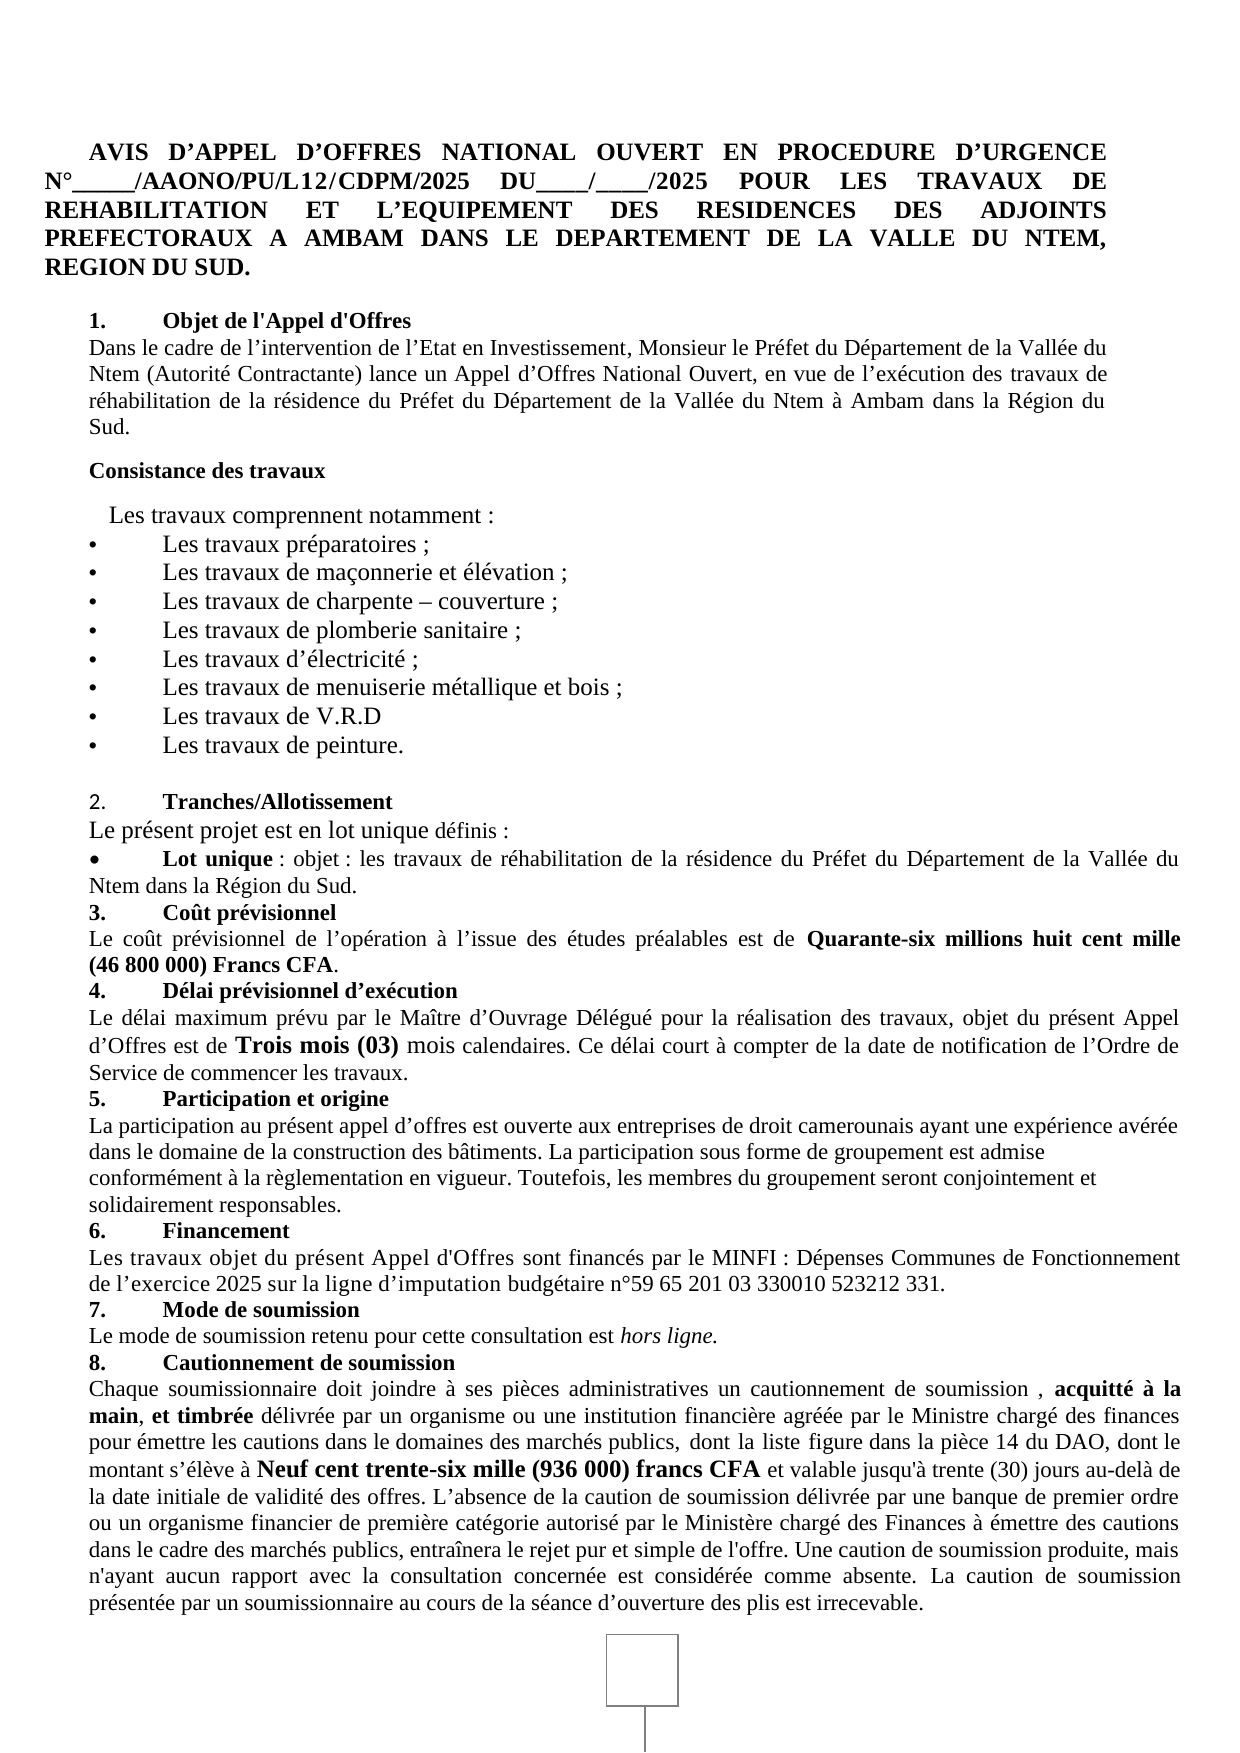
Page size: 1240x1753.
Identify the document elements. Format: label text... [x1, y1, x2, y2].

list Les travaux d’électricité ; [89, 644, 1240, 672]
text Les travaux comprennent notamment : [108, 500, 1240, 529]
list Cautionnement de soumission [89, 1349, 1181, 1375]
text La participation au présent appel d’offres est ouverte aux entreprises de droit camerounais ayant une expérience avérée dans le domaine de la construction des bâtiments. La participation sous forme de groupement est admise conformément à la règlementation en vigueur. Toutefois, les membres du groupement seront conjointement et solidairement responsables. [89, 1112, 1181, 1217]
list Délai prévisionnel d’exécution [89, 978, 1181, 1004]
list Financement [89, 1217, 1181, 1243]
text Chaque soumissionnaire doit joindre à ses pièces administratives un cautionnement de soumission , acquitté à la main, et timbrée délivrée par un organisme ou une institution financière agréée par le Ministre chargé des finances pour émettre les cautions dans le domaines des marchés publics, dont la liste figure dans la pièce 14 du DAO, dont le montant s’élève à Neuf cent trente-six mille (936 000) francs CFA et valable jusqu'à trente (30) jours au-delà de la date initiale de validité des offres. L’absence de la caution de soumission délivrée par une banque de premier ordre ou un organisme financier de première catégorie autorisé par le Ministère chargé des Finances à émettre des cautions dans le cadre des marchés publics, entraînera le rejet pur et simple de l'offre. Une caution de soumission produite, mais n'ayant aucun rapport avec la consultation concernée est considérée comme absente. La caution de soumission présentée par un soumissionnaire au cours de la séance d’ouverture des plis est irrecevable. [89, 1375, 1181, 1615]
text AVIS D’APPEL D’OFFRES NATIONAL OUVERT EN PROCEDURE D’URGENCE N°_____/AAONO/PU/L12/CDPM/2025 DU____/____/2025 POUR LES TRAVAUX DE REHABILITATION ET L’EQUIPEMENT DES RESIDENCES DES ADJOINTS PREFECTORAUX A AMBAM DANS LE DEPARTEMENT DE LA VALLE DU NTEM, REGION DU SUD. [44, 137, 1107, 281]
list Participation et origine [89, 1085, 1181, 1112]
text Le coût prévisionnel de l’opération à l’issue des études préalables est de Quarante-six millions huit cent mille (46 800 000) Francs CFA. [89, 925, 1181, 978]
text Le présent projet est en lot unique définis : [89, 815, 1181, 844]
list Lot unique : objet : les travaux de réhabilitation de la résidence du Préfet du Département de la Vallée du Ntem dans la Région du Sud. [89, 844, 1181, 898]
text Le mode de soumission retenu pour cette consultation est hors ligne. [89, 1323, 1181, 1349]
list Tranches/Allotissement [89, 787, 1181, 815]
list Objet de l'Appel d'Offres [89, 307, 1107, 334]
list Les travaux de peinture. [89, 730, 1240, 759]
list Coût prévisionnel [89, 898, 1181, 925]
text Les travaux objet du présent Appel d'Offres sont financés par le MINFI : Dépenses Communes de Fonctionnement de l’exercice 2025 sur la ligne d’imputation budgétaire n°59 65 201 03 330010 523212 331. [89, 1243, 1181, 1296]
text Le délai maximum prévu par le Maître d’Ouvrage Délégué pour la réalisation des travaux, objet du présent Appel d’Offres est de Trois mois (03) mois calendaires. Ce délai court à compter de la date de notification de l’Ordre de Service de commencer les travaux. [89, 1004, 1181, 1085]
list Les travaux de charpente – couverture ; [89, 586, 1240, 615]
list Les travaux de maçonnerie et élévation ; [89, 557, 1240, 586]
list Les travaux de plomberie sanitaire ; [89, 615, 1240, 644]
text Dans le cadre de l’intervention de l’Etat en Investissement, Monsieur le Préfet du Département de la Vallée du Ntem (Autorité Contractante) lance un Appel d’Offres National Ouvert, en vue de l’exécution des travaux de réhabilitation de la résidence du Préfet du Département de la Vallée du Ntem à Ambam dans la Région du Sud. [89, 334, 1107, 440]
text Consistance des travaux [89, 457, 1107, 483]
list Les travaux de menuiserie métallique et bois ; [89, 672, 1240, 701]
list Les travaux de V.R.D [89, 701, 1240, 730]
list Mode de soumission [89, 1296, 1181, 1323]
list Les travaux préparatoires ; [89, 529, 1240, 557]
